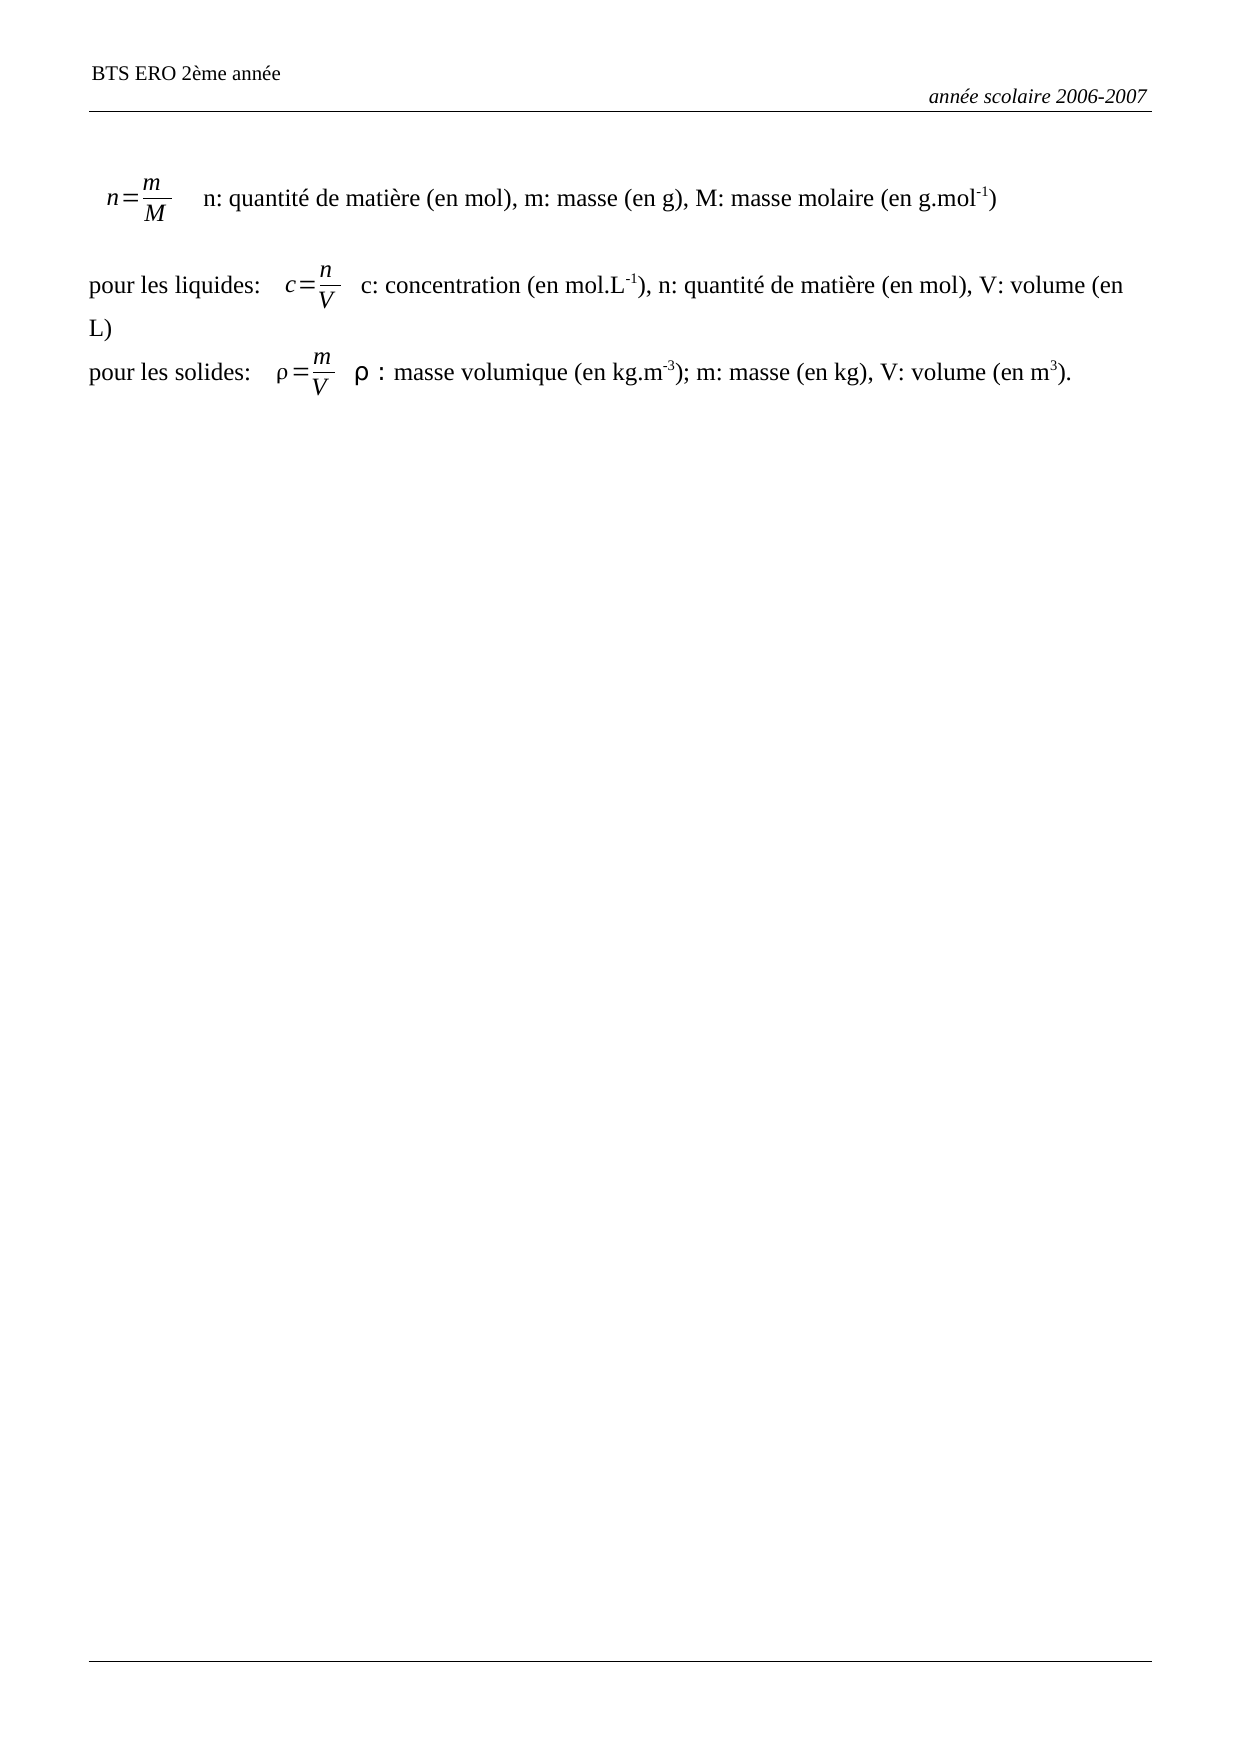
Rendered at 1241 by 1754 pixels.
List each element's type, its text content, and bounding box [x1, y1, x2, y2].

text pour les liquides: c: concentration (en mol.L-1), n: quantité de matière (en mol), V: volume (en L) [88, 255, 1152, 342]
text pour les solides: ρ : masse volumique (en kg.m-3); m: masse (en kg), V: volume (en m3). [88, 342, 1152, 401]
text n: quantité de matière (en mol), m: masse (en g), M: masse molaire (en g.mol-1) [88, 168, 1152, 227]
